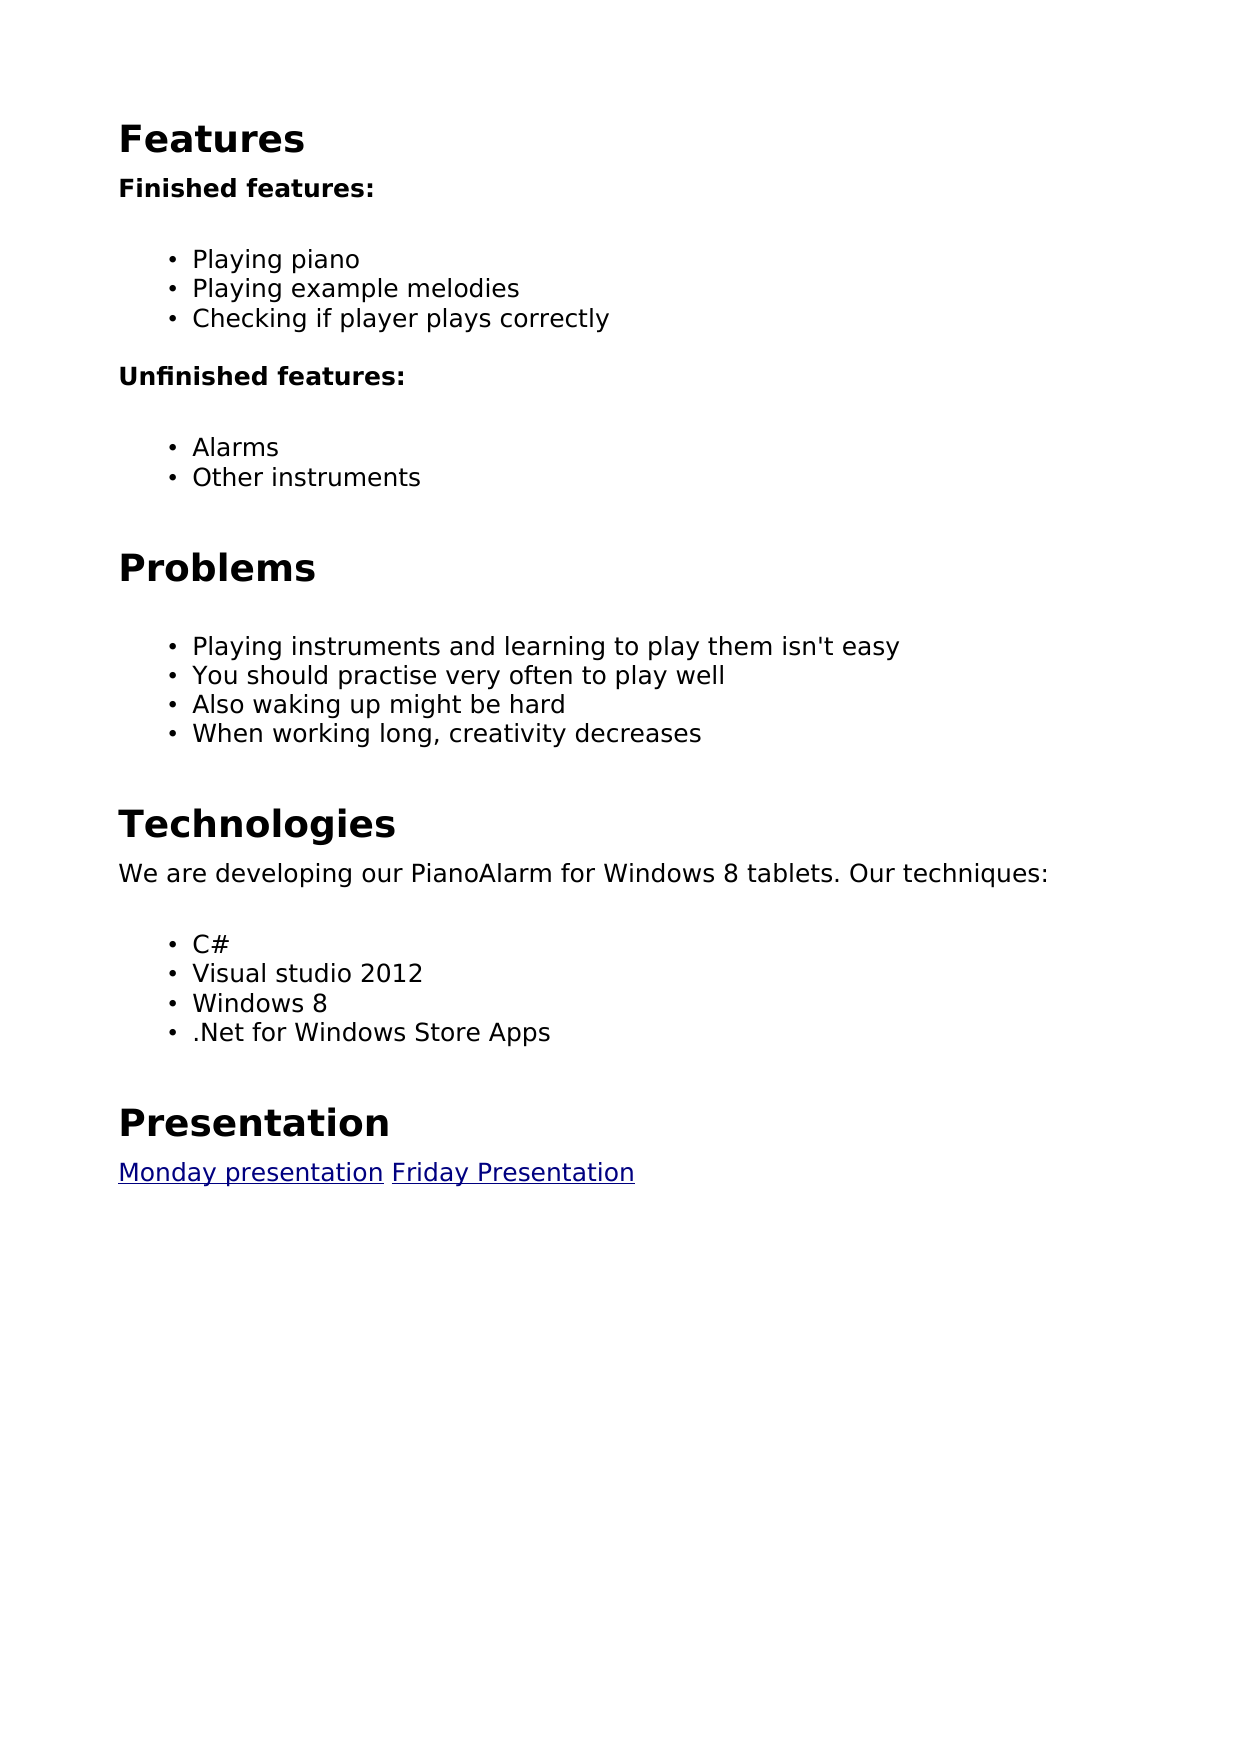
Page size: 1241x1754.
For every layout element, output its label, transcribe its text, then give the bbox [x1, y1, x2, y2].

list When working long, creativity decreases [177, 719, 1122, 749]
list You should practise very often to play well [177, 661, 1122, 690]
list Playing example melodies [177, 274, 1122, 304]
list Playing piano [177, 245, 1122, 274]
list .Net for Windows Store Apps [177, 1018, 1122, 1047]
list Playing instruments and learning to play them isn't easy [177, 632, 1122, 661]
list Alarms [177, 433, 1122, 463]
text We are developing our PianoAlarm for Windows 8 tablets. Our techniques: [118, 859, 1122, 888]
list Visual studio 2012 [177, 959, 1122, 989]
text Unfinished features: [118, 362, 1122, 392]
text Finished features: [118, 174, 1122, 203]
subtitle Technologies [118, 803, 1122, 847]
list Also waking up might be hard [177, 690, 1122, 719]
subtitle Problems [118, 546, 1122, 590]
subtitle Presentation [118, 1102, 1122, 1145]
list Windows 8 [177, 989, 1122, 1018]
text Monday presentation Friday Presentation [118, 1158, 1122, 1187]
list Checking if player plays correctly [177, 304, 1122, 333]
list Other instruments [177, 463, 1122, 492]
subtitle Features [118, 118, 1122, 162]
list C# [177, 930, 1122, 959]
